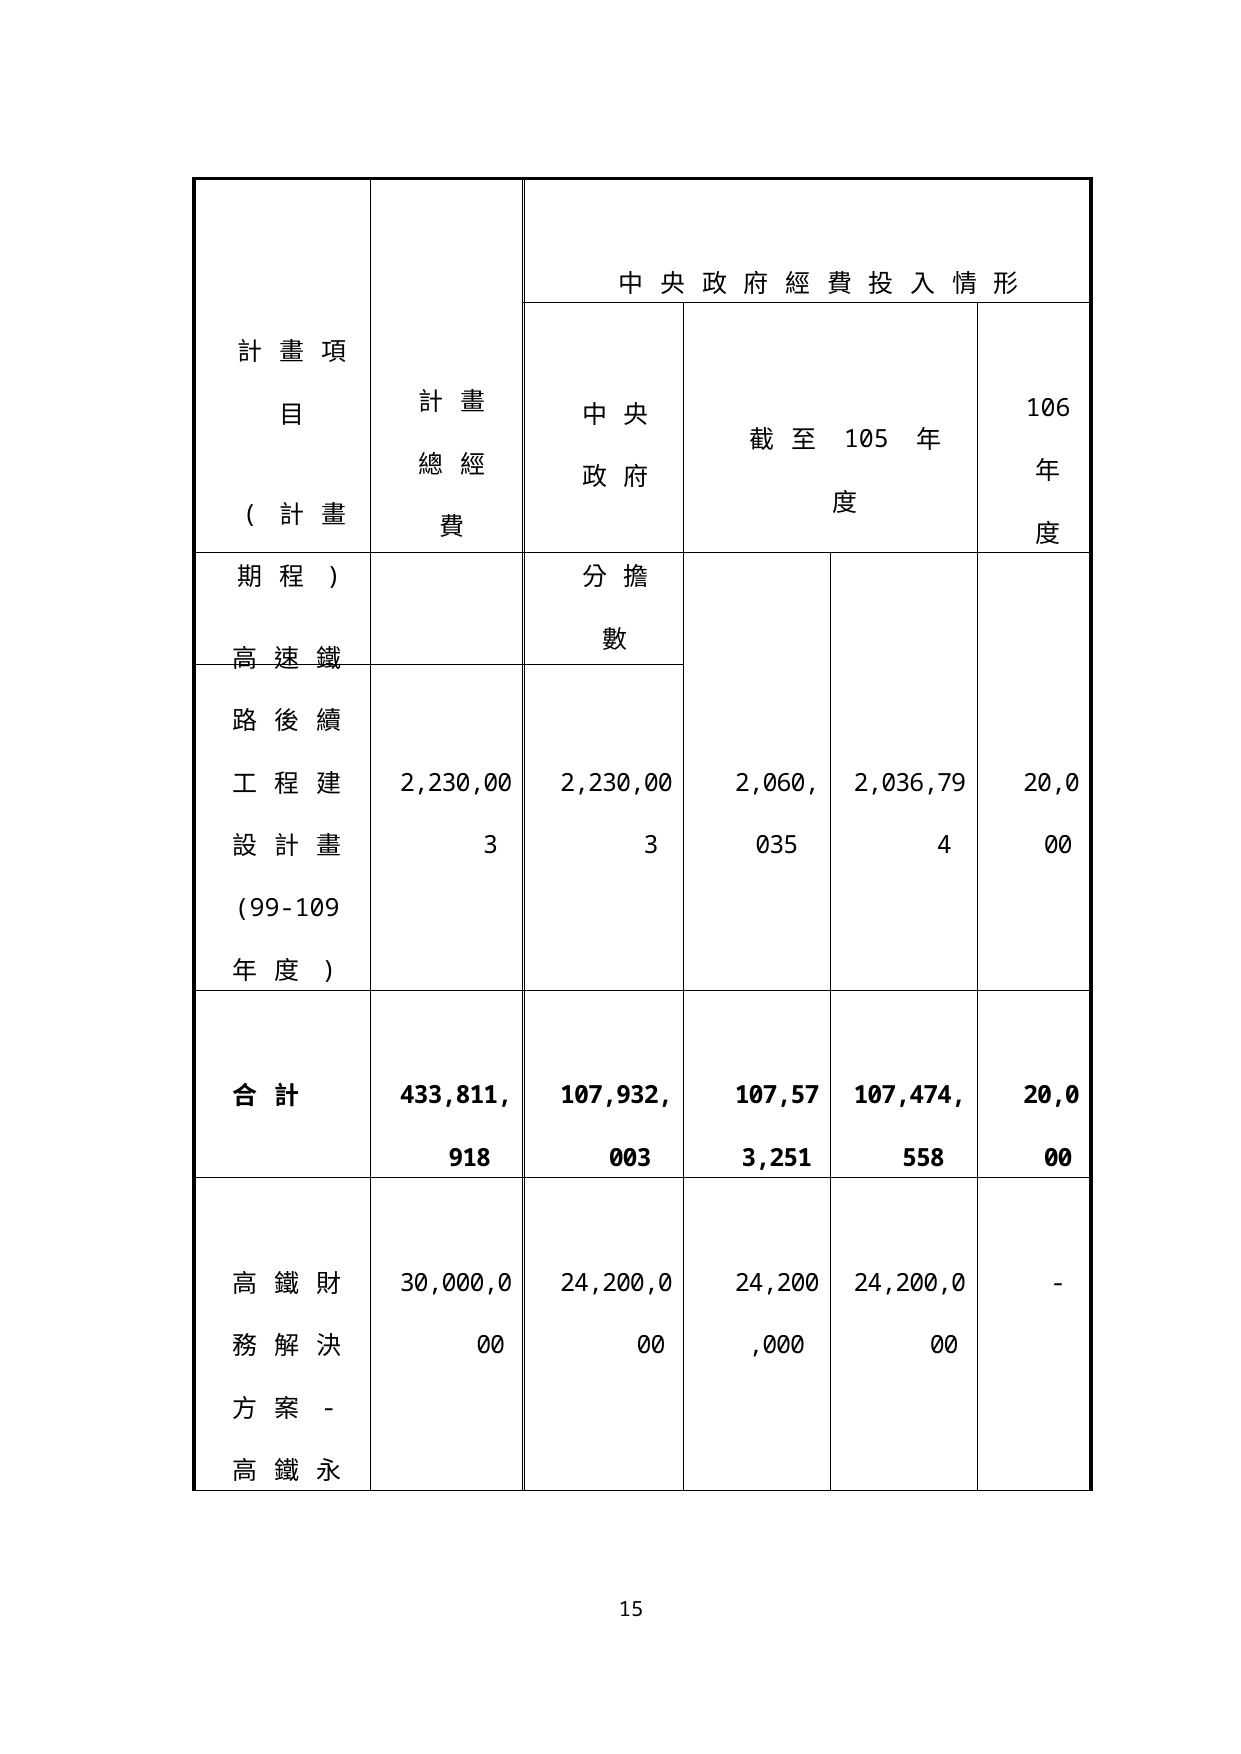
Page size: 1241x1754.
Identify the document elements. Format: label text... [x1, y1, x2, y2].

table_cell - [978, 1178, 1089, 1490]
table_cell 107,573,251 [684, 991, 830, 1177]
table_cell 30,000,000 [371, 1178, 522, 1490]
table_cell 合計 [196, 991, 370, 1177]
table_cell 106年度 [978, 303, 1089, 552]
table_cell 20,000 [978, 553, 1089, 990]
table_cell 2,230,003 [525, 553, 683, 664]
table_cell 107,474,558 [831, 991, 977, 1177]
table_cell 20,000 [978, 991, 1089, 1177]
table_cell 高速鐵路後續工程建設計畫 (99-109年度) [196, 553, 370, 664]
table_cell 2,036,794 [831, 553, 977, 990]
table_cell 2,230,003 [371, 665, 522, 990]
table_cell 中央政府 分擔數 [525, 303, 683, 552]
table_cell 2,230,003 [525, 665, 683, 990]
table_cell 433,811,918 [371, 991, 522, 1177]
table_cell 截至105年度 [684, 303, 977, 552]
table_cell [371, 553, 522, 664]
table_cell 24,200,000 [831, 1178, 977, 1490]
table_header 中央政府經費投入情形 [525, 180, 1089, 302]
table_header 計畫總經費 [371, 180, 522, 552]
table_cell 24,200,000 [525, 1178, 683, 1490]
table_cell 24,200,000 [684, 1178, 830, 1490]
table_cell 高速鐵路後續工程建設計畫 (99-109年度) [196, 665, 370, 990]
table_cell 高鐵財務解決方案-高鐵永續經營投資計畫 [196, 1178, 370, 1490]
table_header 計畫項目 (計畫期程) [196, 180, 370, 552]
table_cell 2,060,035 [684, 553, 830, 990]
table_cell 107,932,003 [525, 991, 683, 1177]
